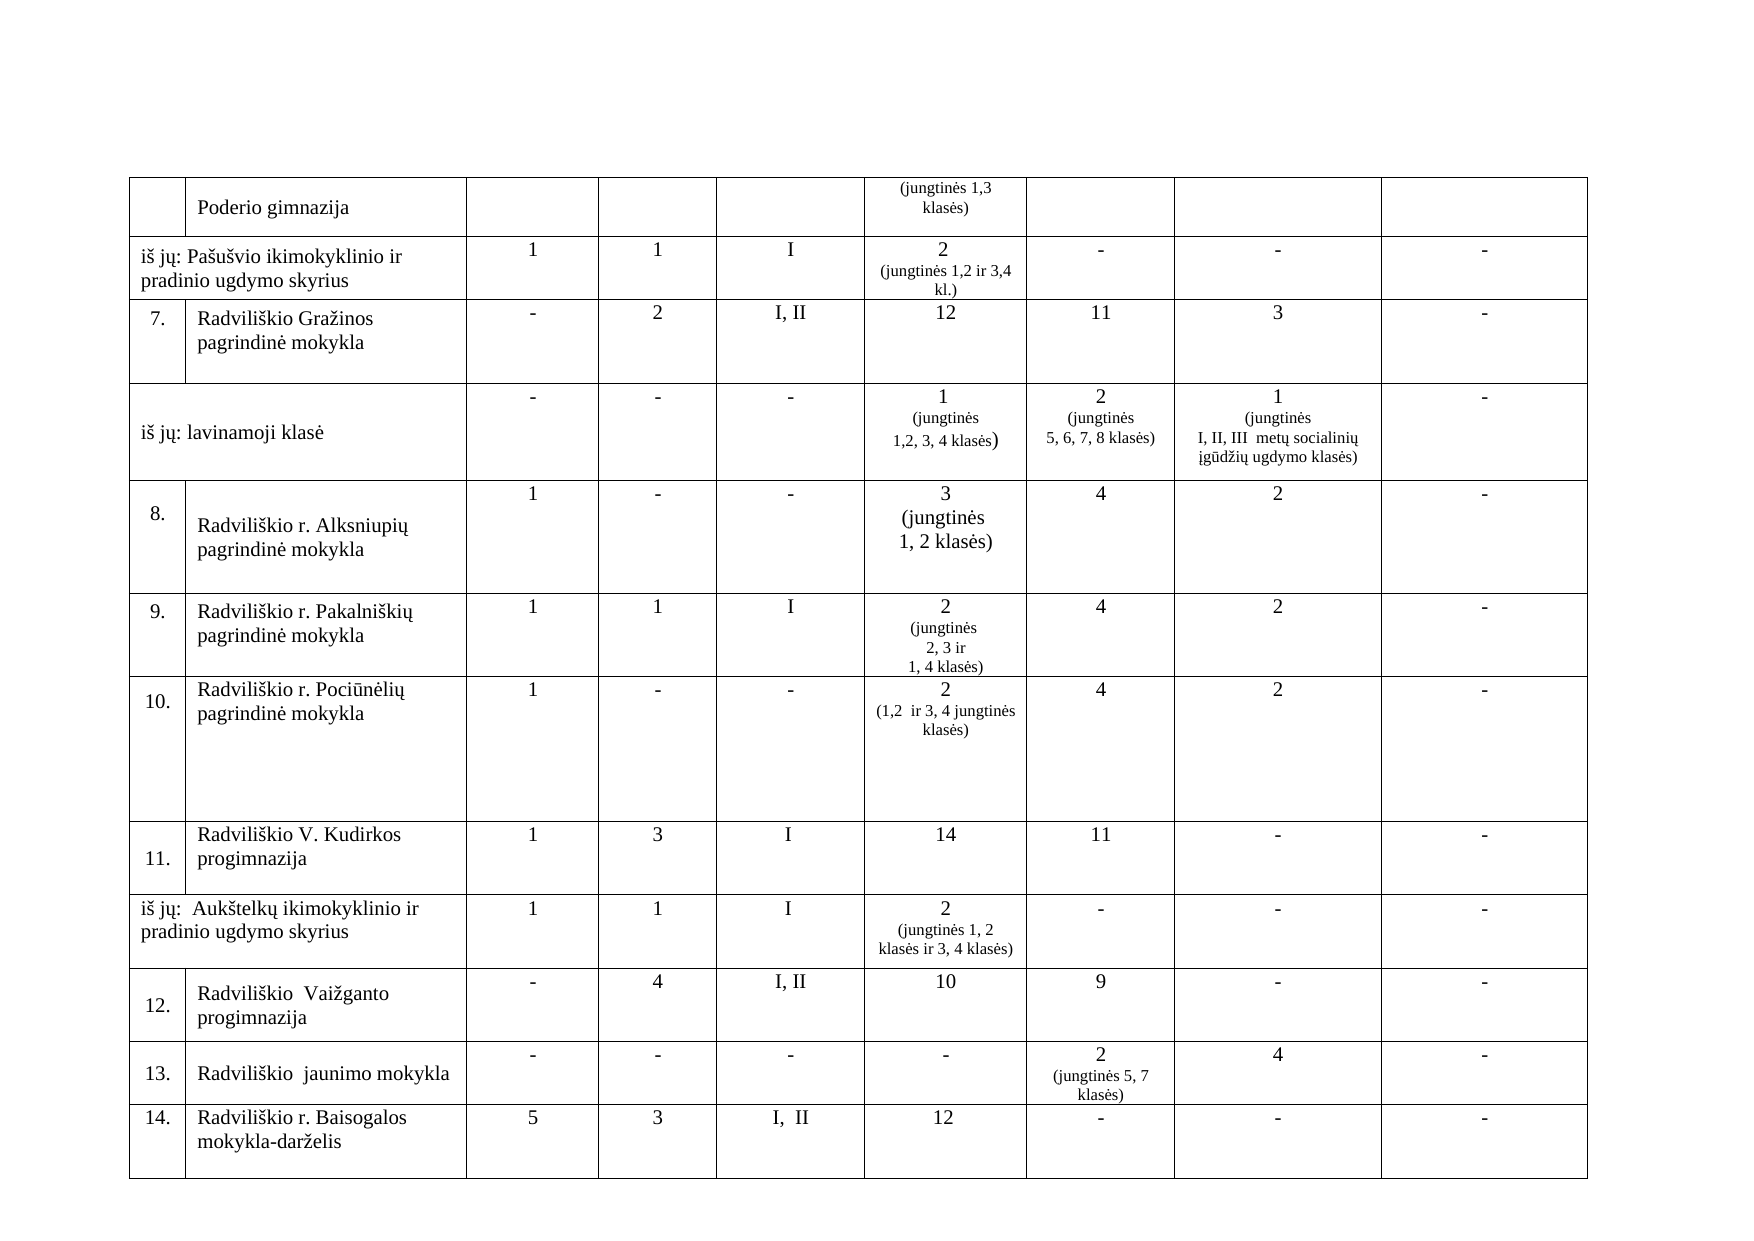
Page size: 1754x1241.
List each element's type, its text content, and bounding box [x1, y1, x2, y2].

table_cell 2 [1175, 677, 1381, 821]
table_cell 7. [130, 300, 185, 383]
table_cell - [599, 677, 716, 821]
table_cell - [1382, 677, 1587, 821]
table_cell 2 (jungtinės 1, 2 klasės ir 3, 4 klasės) [865, 895, 1026, 968]
table_cell 1 [467, 822, 598, 894]
table_cell - [467, 384, 598, 480]
table_cell - [1382, 895, 1587, 968]
table_cell - [599, 481, 716, 593]
table_cell 4 [599, 969, 716, 1041]
table_cell - [467, 300, 598, 383]
table_cell 10 [865, 969, 1026, 1041]
table_cell 3 [599, 822, 716, 894]
table_cell - [1382, 1105, 1587, 1177]
table_cell 4 [1027, 594, 1174, 676]
table_cell - [1382, 237, 1587, 299]
table_cell 4 [1027, 677, 1174, 821]
table_cell Poderio gimnazija [186, 178, 466, 236]
table_cell I, II [717, 969, 864, 1041]
table_cell - [1175, 969, 1381, 1041]
table_cell [1382, 178, 1587, 236]
table_cell Radviliškio Vaižganto progimnazija [186, 969, 466, 1041]
table_cell iš jų: Aukštelkų ikimokyklinio ir pradinio ugdymo skyrius [130, 895, 466, 968]
table_cell [130, 178, 185, 236]
table_cell [1027, 178, 1174, 236]
table_cell Radviliškio V. Kudirkos progimnazija [186, 822, 466, 894]
table_cell 12. [130, 969, 185, 1041]
table_cell - [717, 1042, 864, 1104]
table_cell - [1382, 1042, 1587, 1104]
table_cell 2 (1,2 ir 3, 4 jungtinės klasės) [865, 677, 1026, 821]
table_cell - [1382, 300, 1587, 383]
table_cell - [1382, 384, 1587, 480]
table_cell - [467, 1042, 598, 1104]
table_cell Radviliškio r. Baisogalos mokykla-darželis [186, 1105, 466, 1177]
table_cell 1 (jungtinės I, II, III metų socialinių įgūdžių ugdymo klasės) [1175, 384, 1381, 480]
table_cell (jungtinės 1,3 klasės) [865, 178, 1026, 236]
table_cell 14 [865, 822, 1026, 894]
table_cell - [1027, 1105, 1174, 1177]
table_cell I [717, 594, 864, 676]
table_cell 1 (jungtinės 1,2, 3, 4 klasės) [865, 384, 1026, 480]
table_cell 4 [1027, 481, 1174, 593]
table_cell Radviliškio jaunimo mokykla [186, 1042, 466, 1104]
table_cell 1 [599, 594, 716, 676]
table_cell iš jų: lavinamoji klasė [130, 384, 466, 480]
table_cell - [717, 384, 864, 480]
table_cell - [717, 677, 864, 821]
table_cell 8. [130, 481, 185, 593]
table_cell - [1027, 895, 1174, 968]
table_cell 2 (jungtinės 1,2 ir 3,4 kl.) [865, 237, 1026, 299]
table_cell [717, 178, 864, 236]
table_cell I [717, 822, 864, 894]
table_cell - [717, 481, 864, 593]
table_cell I, II [717, 1105, 864, 1177]
table_cell - [865, 1042, 1026, 1104]
table_cell 3 [1175, 300, 1381, 383]
table_cell [1175, 178, 1381, 236]
table_cell - [1175, 895, 1381, 968]
table_cell 1 [599, 895, 716, 968]
table_cell - [1175, 237, 1381, 299]
table_cell 1 [467, 481, 598, 593]
table_cell 13. [130, 1042, 185, 1104]
table_cell 2 [1175, 481, 1381, 593]
table_cell 14. [130, 1105, 185, 1177]
table_cell - [467, 969, 598, 1041]
table_cell 2 (jungtinės 2, 3 ir 1, 4 klasės) [865, 594, 1026, 676]
table_cell - [1027, 237, 1174, 299]
table_cell 1 [599, 237, 716, 299]
table_cell 1 [467, 677, 598, 821]
table_cell 9. [130, 594, 185, 676]
table_cell Radviliškio Gražinos pagrindinė mokykla [186, 300, 466, 383]
table_cell - [1175, 822, 1381, 894]
table_cell 2 (jungtinės 5, 6, 7, 8 klasės) [1027, 384, 1174, 480]
table_cell 9 [1027, 969, 1174, 1041]
table_cell 1 [467, 895, 598, 968]
table_cell 11. [130, 822, 185, 894]
table_cell 1 [467, 594, 598, 676]
table_cell 12 [865, 1105, 1026, 1177]
table_cell iš jų: Pašušvio ikimokyklinio ir pradinio ugdymo skyrius [130, 237, 466, 299]
table_cell - [599, 384, 716, 480]
table_cell 2 (jungtinės 5, 7 klasės) [1027, 1042, 1174, 1104]
table_cell [599, 178, 716, 236]
table_cell - [1382, 594, 1587, 676]
table_cell 2 [599, 300, 716, 383]
table_cell 12 [865, 300, 1026, 383]
table_cell I [717, 237, 864, 299]
table_cell 11 [1027, 822, 1174, 894]
table_cell I, II [717, 300, 864, 383]
table_cell 10. [130, 677, 185, 821]
table_cell Radviliškio r. Pociūnėlių pagrindinė mokykla [186, 677, 466, 821]
table_cell - [1175, 1105, 1381, 1177]
table_cell - [1382, 822, 1587, 894]
table_cell - [1382, 481, 1587, 593]
table_cell 3 [599, 1105, 716, 1177]
table_cell I [717, 895, 864, 968]
table_cell [467, 178, 598, 236]
table_cell - [599, 1042, 716, 1104]
table_cell Radviliškio r. Pakalniškių pagrindinė mokykla [186, 594, 466, 676]
table_cell 3 (jungtinės 1, 2 klasės) [865, 481, 1026, 593]
table_cell 2 [1175, 594, 1381, 676]
table_cell 1 [467, 237, 598, 299]
table_cell Radviliškio r. Alksniupių pagrindinė mokykla [186, 481, 466, 593]
table_cell 4 [1175, 1042, 1381, 1104]
table_cell 5 [467, 1105, 598, 1177]
table_cell 11 [1027, 300, 1174, 383]
table_cell - [1382, 969, 1587, 1041]
